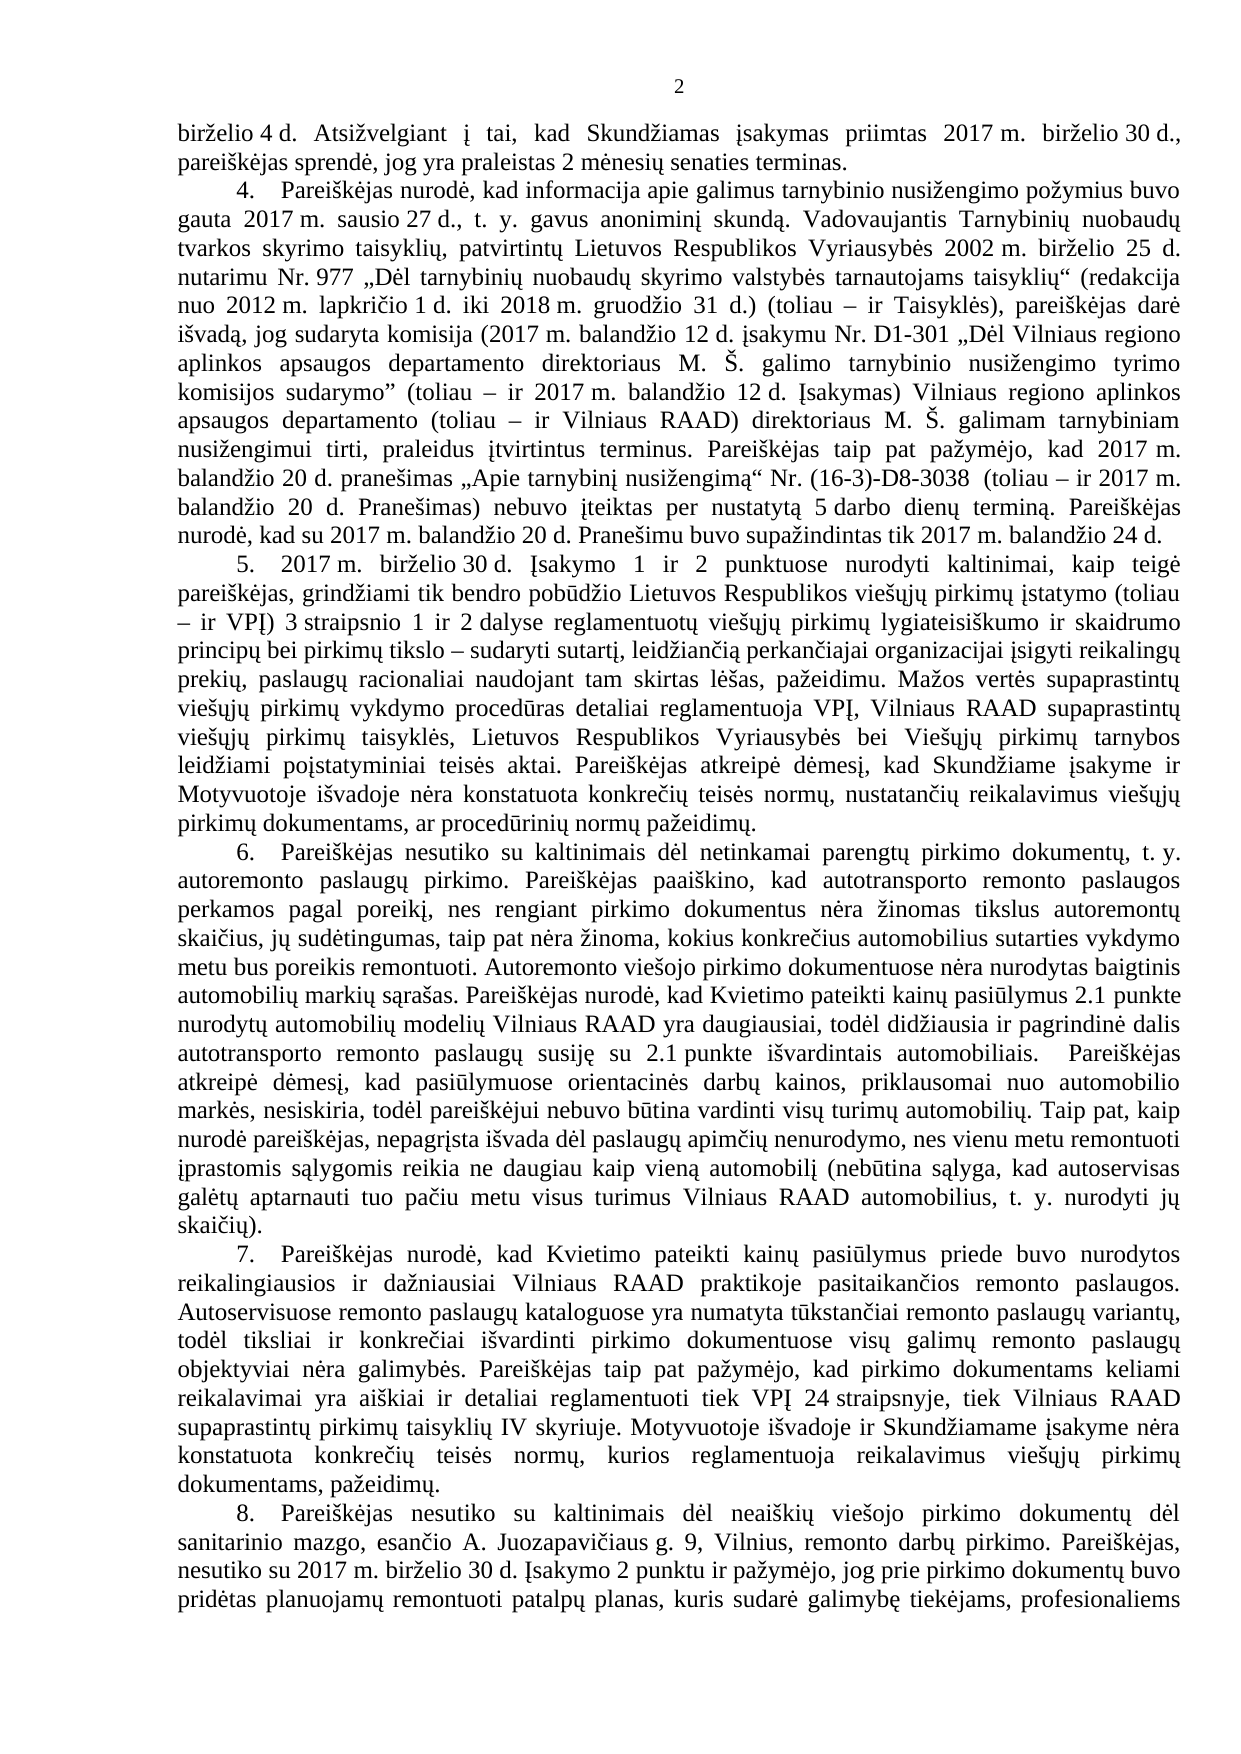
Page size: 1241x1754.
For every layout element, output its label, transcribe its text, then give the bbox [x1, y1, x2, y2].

text 6. Pareiškėjas nesutiko su kaltinimais dėl netinkamai parengtų pirkimo dokumentų, t. y. autoremonto paslaugų pirkimo. Pareiškėjas paaiškino, kad autotransporto remonto paslaugos perkamos pagal poreikį, nes rengiant pirkimo dokumentus nėra žinomas tikslus autoremontų skaičius, jų sudėtingumas, taip pat nėra žinoma, kokius konkrečius automobilius sutarties vykdymo metu bus poreikis remontuoti. Autoremonto viešojo pirkimo dokumentuose nėra nurodytas baigtinis automobilių markių sąrašas. Pareiškėjas nurodė, kad Kvietimo pateikti kainų pasiūlymus 2.1 punkte nurodytų automobilių modelių Vilniaus RAAD yra daugiausiai, todėl didžiausia ir pagrindinė dalis autotransporto remonto paslaugų susiję su 2.1 punkte išvardintais automobiliais. Pareiškėjas atkreipė dėmesį, kad pasiūlymuose orientacinės darbų kainos, priklausomai nuo automobilio markės, nesiskiria, todėl pareiškėjui nebuvo būtina vardinti visų turimų automobilių. Taip pat, kaip nurodė pareiškėjas, nepagrįsta išvada dėl paslaugų apimčių nenurodymo, nes vienu metu remontuoti įprastomis sąlygomis reikia ne daugiau kaip vieną automobilį (nebūtina sąlyga, kad autoservisas galėtų aptarnauti tuo pačiu metu visus turimus Vilniaus RAAD automobilius, t. y. nurodyti jų skaičių). [177, 837, 1181, 1239]
text 7. Pareiškėjas nurodė, kad Kvietimo pateikti kainų pasiūlymus priede buvo nurodytos reikalingiausios ir dažniausiai Vilniaus RAAD praktikoje pasitaikančios remonto paslaugos. Autoservisuose remonto paslaugų kataloguose yra numatyta tūkstančiai remonto paslaugų variantų, todėl tiksliai ir konkrečiai išvardinti pirkimo dokumentuose visų galimų remonto paslaugų objektyviai nėra galimybės. Pareiškėjas taip pat pažymėjo, kad pirkimo dokumentams keliami reikalavimai yra aiškiai ir detaliai reglamentuoti tiek VPĮ 24 straipsnyje, tiek Vilniaus RAAD supaprastintų pirkimų taisyklių IV skyriuje. Motyvuotoje išvadoje ir Skundžiamame įsakyme nėra konstatuota konkrečių teisės normų, kurios reglamentuoja reikalavimus viešųjų pirkimų dokumentams, pažeidimų. [177, 1239, 1181, 1498]
text 5. 2017 m. birželio 30 d. Įsakymo 1 ir 2 punktuose nurodyti kaltinimai, kaip teigė pareiškėjas, grindžiami tik bendro pobūdžio Lietuvos Respublikos viešųjų pirkimų įstatymo (toliau – ir VPĮ) 3 straipsnio 1 ir 2 dalyse reglamentuotų viešųjų pirkimų lygiateisiškumo ir skaidrumo principų bei pirkimų tikslo – sudaryti sutartį, leidžiančią perkančiajai organizacijai įsigyti reikalingų prekių, paslaugų racionaliai naudojant tam skirtas lėšas, pažeidimu. Mažos vertės supaprastintų viešųjų pirkimų vykdymo procedūras detaliai reglamentuoja VPĮ, Vilniaus RAAD supaprastintų viešųjų pirkimų taisyklės, Lietuvos Respublikos Vyriausybės bei Viešųjų pirkimų tarnybos leidžiami poįstatyminiai teisės aktai. Pareiškėjas atkreipė dėmesį, kad Skundžiame įsakyme ir Motyvuotoje išvadoje nėra konstatuota konkrečių teisės normų, nustatančių reikalavimus viešųjų pirkimų dokumentams, ar procedūrinių normų pažeidimų. [177, 549, 1181, 837]
text birželio 4 d. Atsižvelgiant į tai, kad Skundžiamas įsakymas priimtas 2017 m. birželio 30 d., pareiškėjas sprendė, jog yra praleistas 2 mėnesių senaties terminas. [177, 118, 1181, 176]
text 4. Pareiškėjas nurodė, kad informacija apie galimus tarnybinio nusižengimo požymius buvo gauta 2017 m. sausio 27 d., t. y. gavus anoniminį skundą. Vadovaujantis Tarnybinių nuobaudų tvarkos skyrimo taisyklių, patvirtintų Lietuvos Respublikos Vyriausybės 2002 m. birželio 25 d. nutarimu Nr. 977 „Dėl tarnybinių nuobaudų skyrimo valstybės tarnautojams taisyklių“ (redakcija nuo 2012 m. lapkričio 1 d. iki 2018 m. gruodžio 31 d.) (toliau – ir Taisyklės), pareiškėjas darė išvadą, jog sudaryta komisija (2017 m. balandžio 12 d. įsakymu Nr. D1-301 „Dėl Vilniaus regiono aplinkos apsaugos departamento direktoriaus M. Š. galimo tarnybinio nusižengimo tyrimo komisijos sudarymo” (toliau – ir 2017 m. balandžio 12 d. Įsakymas) Vilniaus regiono aplinkos apsaugos departamento (toliau – ir Vilniaus RAAD) direktoriaus M. Š. galimam tarnybiniam nusižengimui tirti, praleidus įtvirtintus terminus. Pareiškėjas taip pat pažymėjo, kad 2017 m. balandžio 20 d. pranešimas „Apie tarnybinį nusižengimą“ Nr. (16-3)-D8-3038 (toliau – ir 2017 m. balandžio 20 d. Pranešimas) nebuvo įteiktas per nustatytą 5 darbo dienų terminą. Pareiškėjas nurodė, kad su 2017 m. balandžio 20 d. Pranešimu buvo supažindintas tik 2017 m. balandžio 24 d. [177, 176, 1181, 549]
text 8. Pareiškėjas nesutiko su kaltinimais dėl neaiškių viešojo pirkimo dokumentų dėl sanitarinio mazgo, esančio A. Juozapavičiaus g. 9, Vilnius, remonto darbų pirkimo. Pareiškėjas, nesutiko su 2017 m. birželio 30 d. Įsakymo 2 punktu ir pažymėjo, jog prie pirkimo dokumentų buvo pridėtas planuojamų remontuoti patalpų planas, kuris sudarė galimybę tiekėjams, profesionaliems [177, 1498, 1181, 1613]
